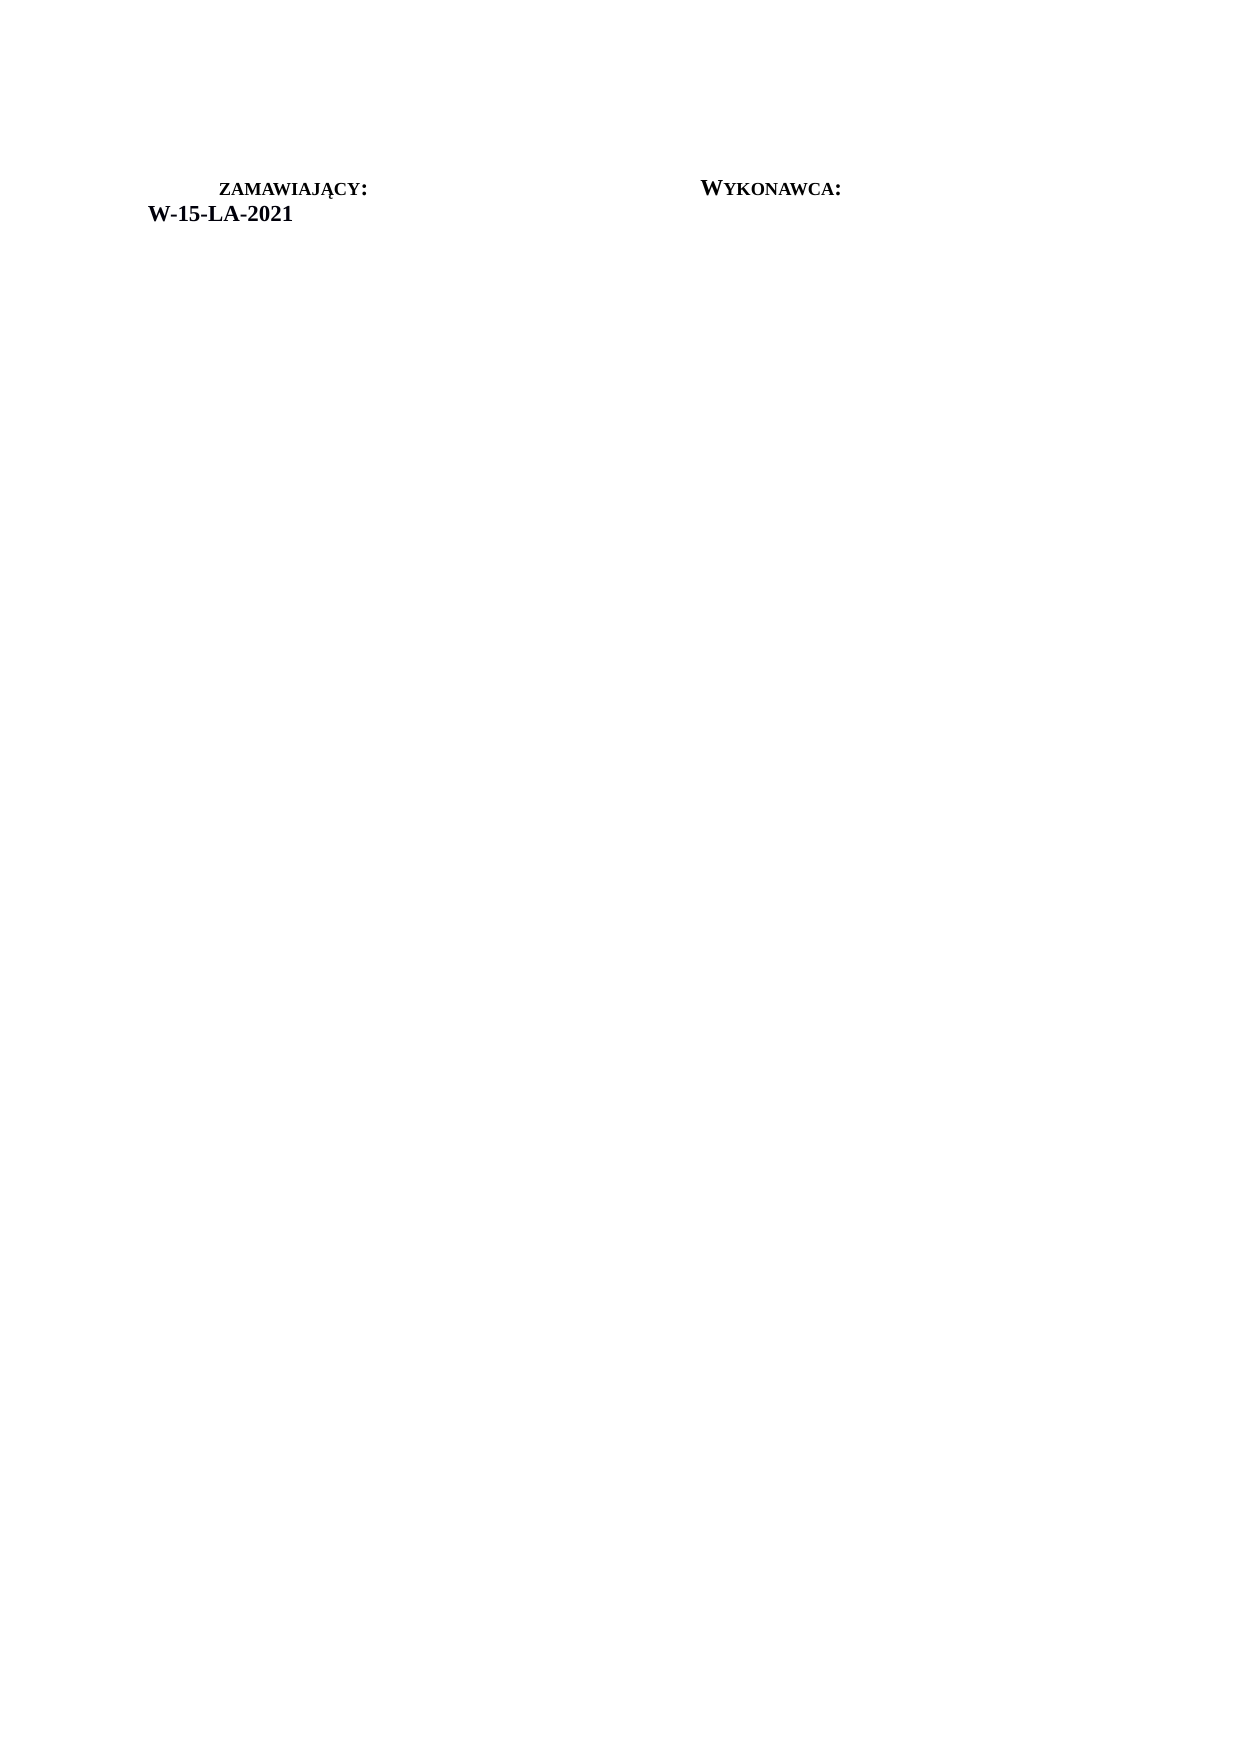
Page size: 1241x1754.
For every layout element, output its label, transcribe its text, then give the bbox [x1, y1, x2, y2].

text W-15-LA-2021 [148, 200, 1093, 227]
text zamawiający: Wykonawca: [148, 174, 1093, 200]
